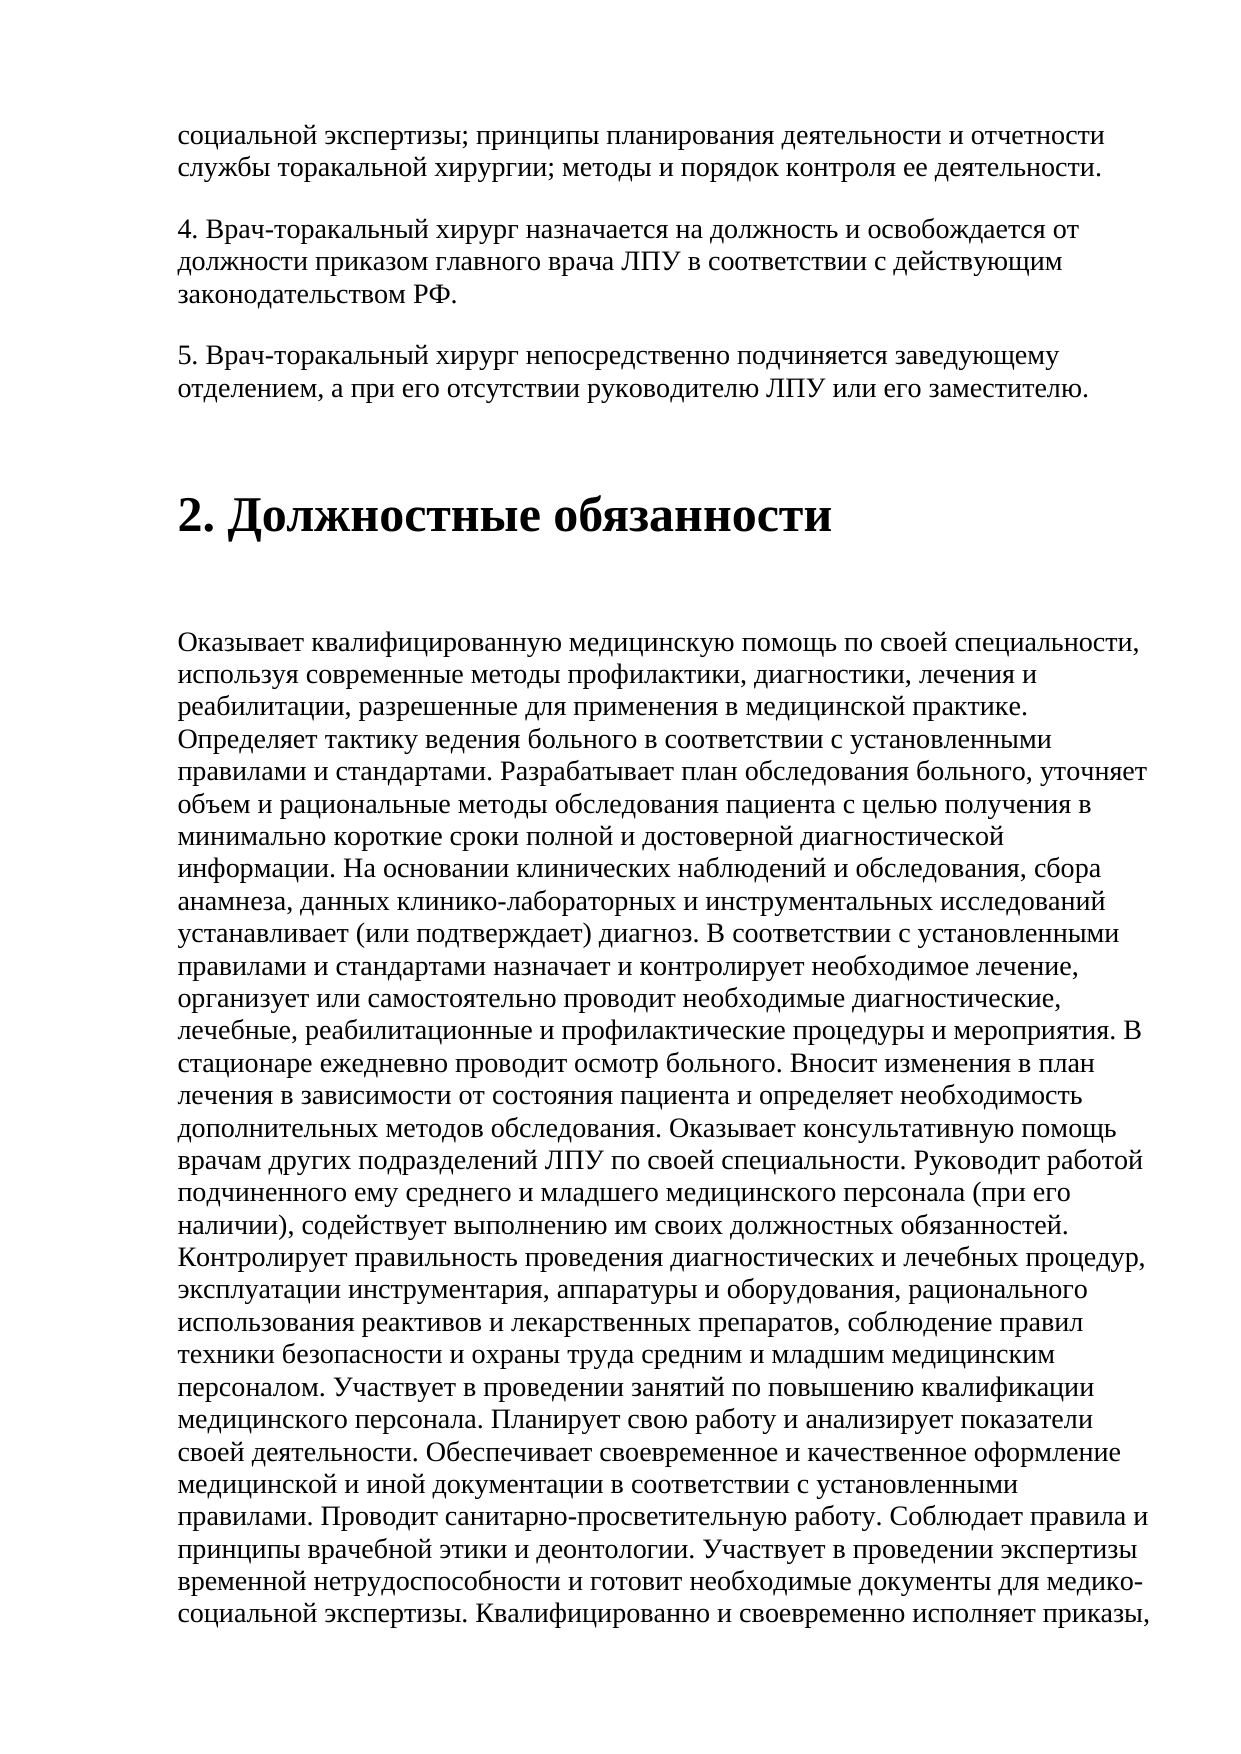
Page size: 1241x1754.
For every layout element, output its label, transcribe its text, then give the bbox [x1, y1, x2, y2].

text Оказывает квалифицированную медицинскую помощь по своей специальности, используя современные методы профилактики, диагностики, лечения и реабилитации, разрешенные для применения в медицинской практике. Определяет тактику ведения больного в соответствии с установленными правилами и стандартами. Разрабатывает план обследования больного, уточняет объем и рациональные методы обследования пациента с целью получения в минимально короткие сроки полной и достоверной диагностической информации. На основании клинических наблюдений и обследования, сбора анамнеза, данных клинико-лабораторных и инструментальных исследований устанавливает (или подтверждает) диагноз. В соответствии с установленными правилами и стандартами назначает и контролирует необходимое лечение, организует или самостоятельно проводит необходимые диагностические, лечебные, реабилитационные и профилактические процедуры и мероприятия. В стационаре ежедневно проводит осмотр больного. Вносит изменения в план лечения в зависимости от состояния пациента и определяет необходимость дополнительных методов обследования. Оказывает консультативную помощь врачам других подразделений ЛПУ по своей специальности. Руководит работой подчиненного ему среднего и младшего медицинского персонала (при его наличии), содействует выполнению им своих должностных обязанностей. Контролирует правильность проведения диагностических и лечебных процедур, эксплуатации инструментария, аппаратуры и оборудования, рационального использования реактивов и лекарственных препаратов, соблюдение правил техники безопасности и охраны труда средним и младшим медицинским персоналом. Участвует в проведении занятий по повышению квалификации медицинского персонала. Планирует свою работу и анализирует показатели своей деятельности. Обеспечивает своевременное и качественное оформление медицинской и иной документации в соответствии с установленными правилами. Проводит санитарно-просветительную работу. Соблюдает правила и принципы врачебной этики и деонтологии. Участвует в проведении экспертизы временной нетрудоспособности и готовит необходимые документы для медико-социальной экспертизы. Квалифицированно и своевременно исполняет приказы, [177, 625, 1152, 1629]
text 5. Врач-торакальный хирург непосредственно подчиняется заведующему отделением, а при его отсутствии руководителю ЛПУ или его заместителю. [177, 338, 1152, 403]
text социальной экспертизы; принципы планирования деятельности и отчетности службы торакальной хирургии; методы и порядок контроля ее деятельности. [177, 118, 1152, 183]
text 4. Врач-торакальный хирург назначается на должность и освобождается от должности приказом главного врача ЛПУ в соответствии с действующим законодательством РФ. [177, 212, 1152, 309]
subtitle 2. Должностные обязанности [177, 485, 1152, 543]
